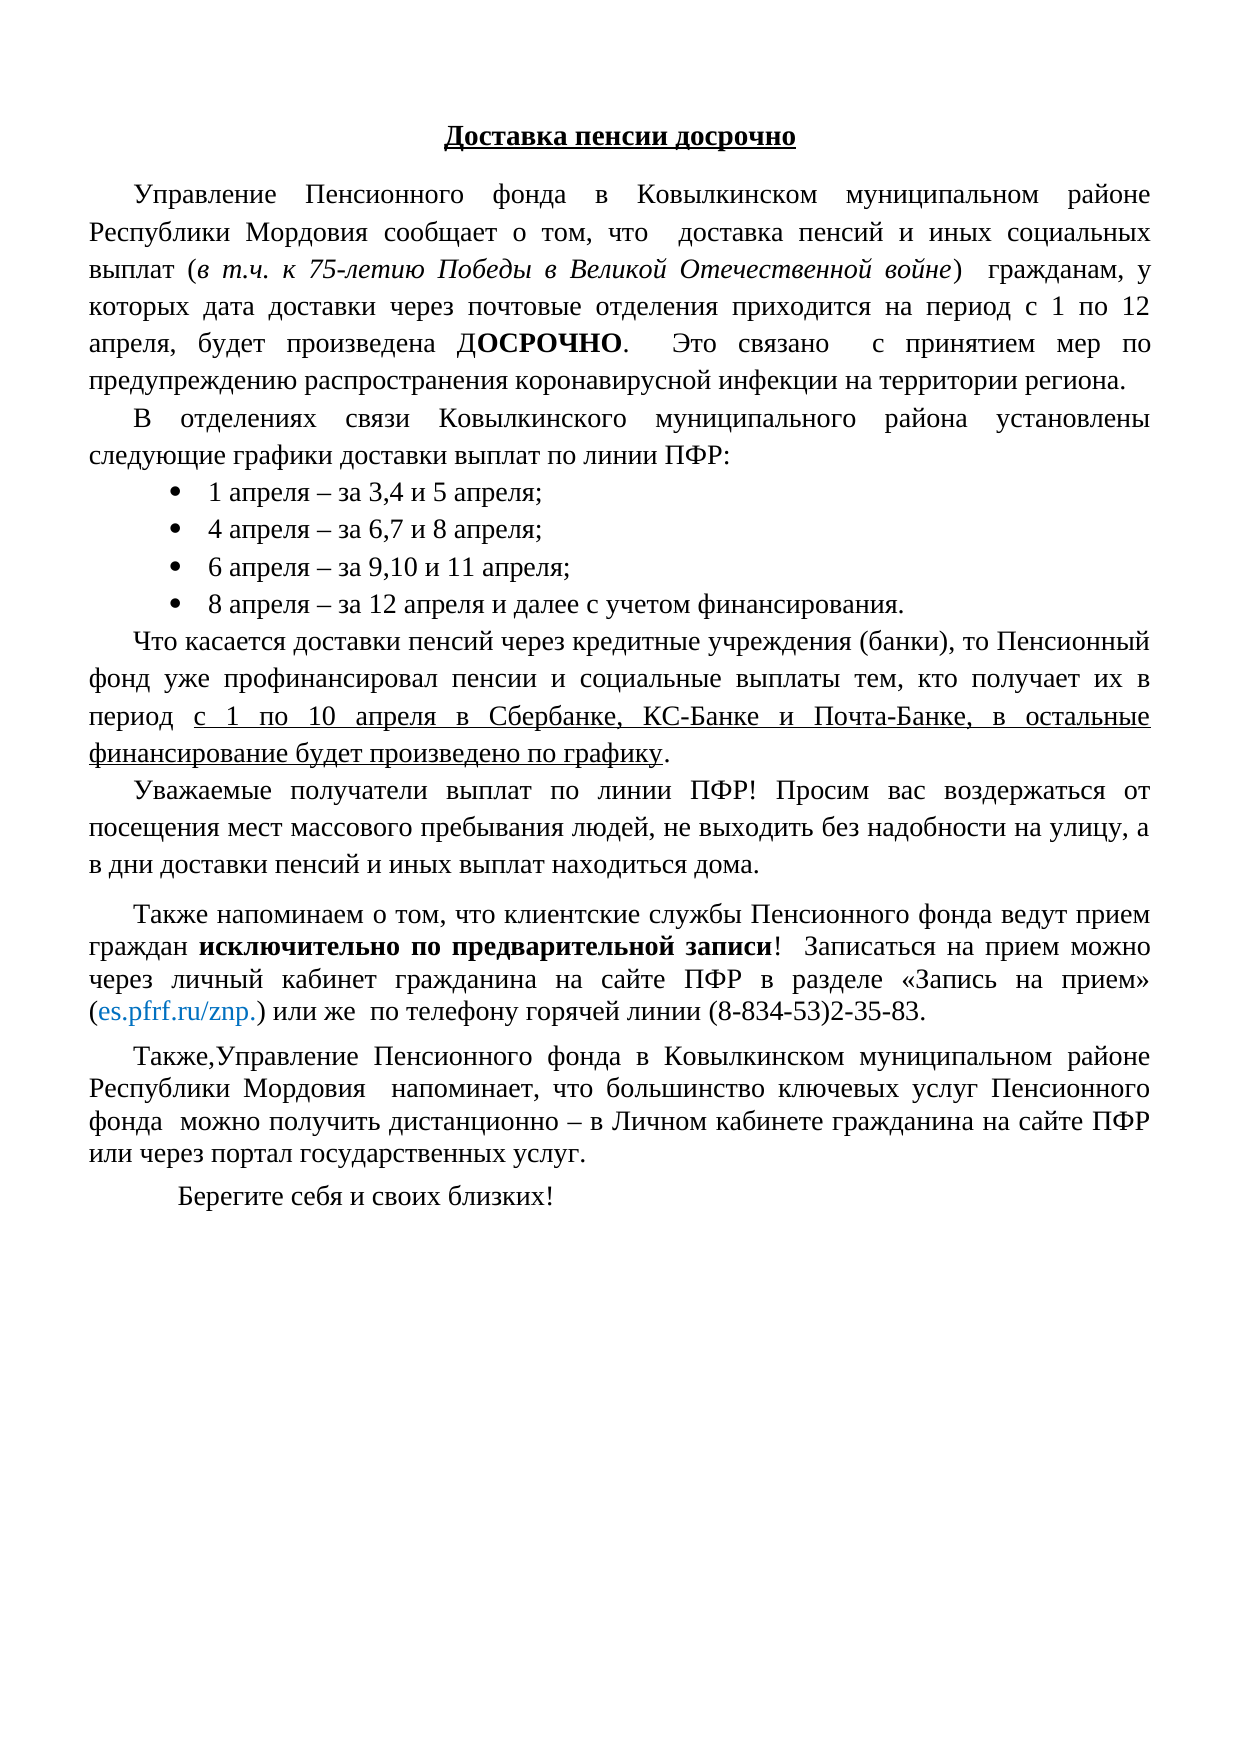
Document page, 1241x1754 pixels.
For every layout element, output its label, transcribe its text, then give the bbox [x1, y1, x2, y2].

text Также,Управление Пенсионного фонда в Ковылкинском муниципальном районе Республики Мордовия напоминает, что большинство ключевых услуг Пенсионного фонда можно получить дистанционно – в Личном кабинете гражданина на сайте ПФР или через портал государственных услуг. [88, 1039, 1152, 1169]
text В отделениях связи Ковылкинского муниципального района установлены следующие графики доставки выплат по линии ПФР: [88, 401, 1152, 470]
text Доставка пенсии досрочно [88, 118, 1152, 152]
list 8 апреля – за 12 апреля и далее с учетом финансирования. [170, 587, 1152, 619]
text Что касается доставки пенсий через кредитные учреждения (банки), то Пенсионный фонд уже профинансировал пенсии и социальные выплаты тем, кто получает их в период с 1 по 10 апреля в Сбербанке, КС-Банке и Почта-Банке, в остальные финансирование будет произведено по графику. [88, 624, 1152, 768]
list 6 апреля – за 9,10 и 11 апреля; [170, 549, 1152, 582]
text Управление Пенсионного фонда в Ковылкинском муниципальном районе Республики Мордовия сообщает о том, что доставка пенсий и иных социальных выплат (в т.ч. к 75-летию Победы в Великой Отечественной войне) гражданам, у которых дата доставки через почтовые отделения приходится на период с 1 по 12 апреля, будет произведена ДОСРОЧНО. Это связано с принятием мер по предупреждению распространения коронавирусной инфекции на территории региона. [88, 177, 1152, 396]
list 4 апреля – за 6,7 и 8 апреля; [170, 512, 1152, 545]
list 1 апреля – за 3,4 и 5 апреля; [170, 475, 1152, 507]
text Берегите себя и своих близких! [118, 1179, 1152, 1211]
text Также напоминаем о том, что клиентские службы Пенсионного фонда ведут прием граждан исключительно по предварительной записи! Записаться на прием можно через личный кабинет гражданина на сайте ПФР в разделе «Запись на прием» (es.pfrf.ru/znp.) или же по телефону горячей линии (8-834-53)2-35-83. [88, 897, 1152, 1027]
text Уважаемые получатели выплат по линии ПФР! Просим вас воздержаться от посещения мест массового пребывания людей, не выходить без надобности на улицу, а в дни доставки пенсий и иных выплат находиться дома. [88, 773, 1152, 880]
